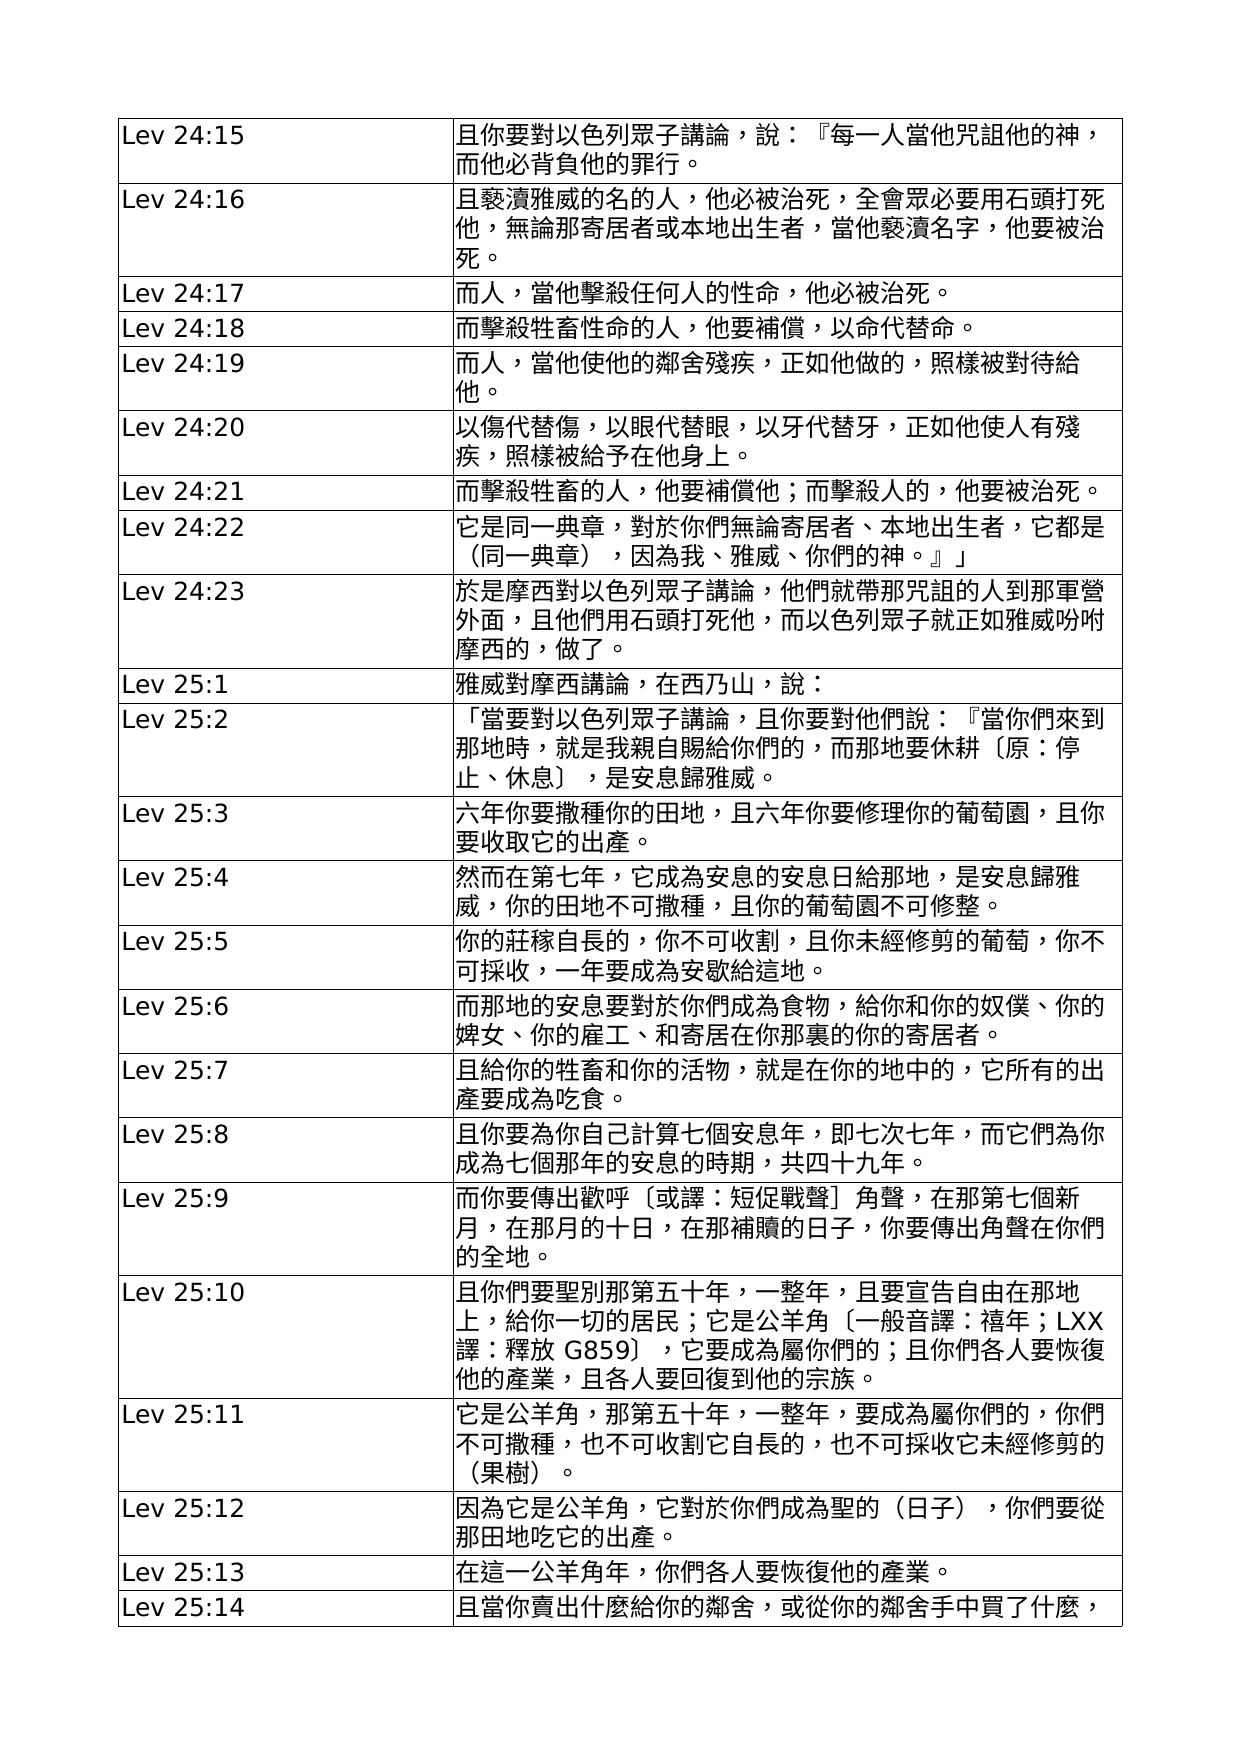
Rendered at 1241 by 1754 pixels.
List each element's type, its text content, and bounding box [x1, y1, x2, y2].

table_cell Lev 25:2 [119, 704, 453, 796]
table_cell Lev 25:1 [119, 669, 453, 702]
table_cell Lev 25:12 [119, 1492, 453, 1555]
table_cell 然而在第七年，它成為安息的安息日給那地，是安息歸雅威，你的田地不可撒種，且你的葡萄園不可修整。 [454, 861, 1122, 924]
table_cell 它是公羊角，那第五十年，一整年，要成為屬你們的，你們不可撒種，也不可收割它自長的，也不可採收它未經修剪的（果樹）。 [454, 1399, 1122, 1491]
table_cell Lev 25:8 [119, 1118, 453, 1182]
table_cell Lev 25:11 [119, 1399, 453, 1491]
table_cell 以傷代替傷，以眼代替眼，以牙代替牙，正如他使人有殘疾，照樣被給予在他身上。 [454, 411, 1122, 474]
table_cell 而擊殺牲畜的人，他要補償他；而擊殺人的，他要被治死。 [454, 476, 1122, 510]
table_cell 六年你要撒種你的田地，且六年你要修理你的葡萄園，且你要收取它的出產。 [454, 797, 1122, 860]
table_cell 它是同一典章，對於你們無論寄居者、本地出生者，它都是（同一典章），因為我、雅威、你們的神。』」 [454, 511, 1122, 574]
table_cell Lev 24:16 [119, 184, 453, 276]
table_cell Lev 24:20 [119, 411, 453, 474]
table_cell Lev 24:15 [119, 119, 453, 182]
table_cell 且褻瀆雅威的名的人，他必被治死，全會眾必要用石頭打死他，無論那寄居者或本地出生者，當他褻瀆名字，他要被治死。 [454, 184, 1122, 276]
table_cell 且你要為你自己計算七個安息年，即七次七年，而它們為你成為七個那年的安息的時期，共四十九年。 [454, 1118, 1122, 1182]
table_cell Lev 25:10 [119, 1276, 453, 1398]
table_cell Lev 25:6 [119, 990, 453, 1053]
table_cell Lev 25:4 [119, 861, 453, 924]
table_cell 且當你賣出什麼給你的鄰舍，或從你的鄰舍手中買了什麼， [454, 1591, 1122, 1626]
table_cell Lev 24:22 [119, 511, 453, 574]
table_cell Lev 25:5 [119, 926, 453, 989]
table_cell Lev 25:13 [119, 1556, 453, 1590]
table_cell 且給你的牲畜和你的活物，就是在你的地中的，它所有的出產要成為吃食。 [454, 1054, 1122, 1117]
table_cell 且你要對以色列眾子講論，說：『每一人當他咒詛他的神，而他必背負他的罪行。 [454, 119, 1122, 182]
table_cell 於是摩西對以色列眾子講論，他們就帶那咒詛的人到那軍營外面，且他們用石頭打死他，而以色列眾子就正如雅威吩咐摩西的，做了。 [454, 575, 1122, 667]
table_cell 而你要傳出歡呼〔或譯：短促戰聲］角聲，在那第七個新月，在那月的十日，在那補贖的日子，你要傳出角聲在你們的全地。 [454, 1183, 1122, 1275]
table_cell Lev 24:21 [119, 476, 453, 510]
table_cell 因為它是公羊角，它對於你們成為聖的（日子），你們要從那田地吃它的出產。 [454, 1492, 1122, 1555]
table_cell Lev 24:18 [119, 312, 453, 346]
table_cell 雅威對摩西講論，在西乃山，說： [454, 669, 1122, 702]
table_cell 而擊殺牲畜性命的人，他要補償，以命代替命。 [454, 312, 1122, 346]
table_cell Lev 24:17 [119, 277, 453, 311]
table_cell 且你們要聖別那第五十年，一整年，且要宣告自由在那地上，給你一切的居民；它是公羊角〔一般音譯：禧年；LXX譯：釋放 G859〕，它要成為屬你們的；且你們各人要恢復他的產業，且各人要回復到他的宗族。 [454, 1276, 1122, 1398]
table_cell Lev 24:23 [119, 575, 453, 667]
table_cell 「當要對以色列眾子講論，且你要對他們說：『當你們來到那地時，就是我親自賜給你們的，而那地要休耕〔原：停止、休息〕，是安息歸雅威。 [454, 704, 1122, 796]
table_cell Lev 25:9 [119, 1183, 453, 1275]
table_cell Lev 25:3 [119, 797, 453, 860]
table_cell 而人，當他擊殺任何人的性命，他必被治死。 [454, 277, 1122, 311]
table_cell Lev 25:14 [119, 1591, 453, 1626]
table_cell 在這一公羊角年，你們各人要恢復他的產業。 [454, 1556, 1122, 1590]
table_cell Lev 24:19 [119, 347, 453, 410]
table_cell Lev 25:7 [119, 1054, 453, 1117]
table_cell 而人，當他使他的鄰舍殘疾，正如他做的，照樣被對待給他。 [454, 347, 1122, 410]
table_cell 而那地的安息要對於你們成為食物，給你和你的奴僕、你的婢女、你的雇工、和寄居在你那裏的你的寄居者。 [454, 990, 1122, 1053]
table_cell 你的莊稼自長的，你不可收割，且你未經修剪的葡萄，你不可採收，一年要成為安歇給這地。 [454, 926, 1122, 989]
